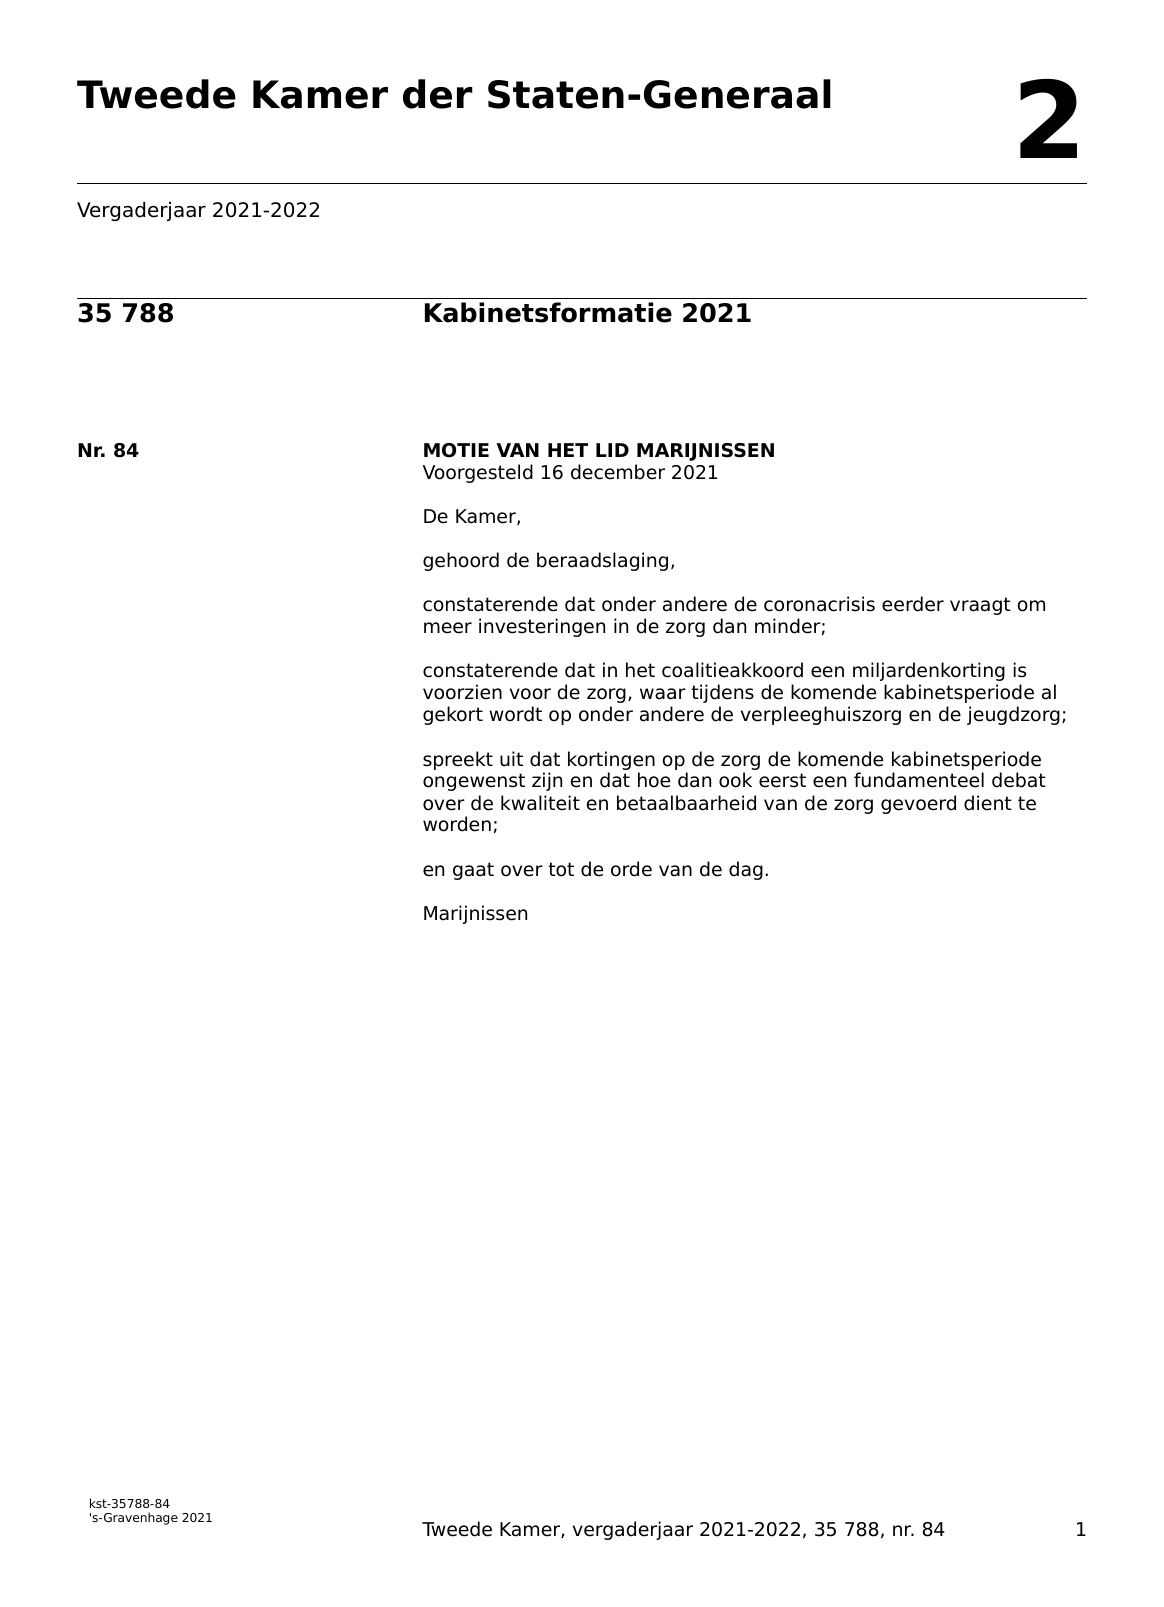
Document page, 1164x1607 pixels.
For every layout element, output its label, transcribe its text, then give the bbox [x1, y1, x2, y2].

table_cell Vergaderjaar 2021-2022 [77, 184, 1087, 298]
text constaterende dat onder andere de coronacrisis eerder vraagt om meer investeringen in de zorg dan minder; [422, 594, 1087, 638]
text Voorgesteld 16 december 2021 [422, 462, 1087, 484]
subtitle 35 788 Kabinetsformatie 2021 [77, 299, 1087, 329]
subtitle Nr. 84 MOTIE VAN HET LID MARIJNISSEN [77, 440, 1087, 462]
table_header Tweede Kamer der Staten-Generaal [77, 59, 886, 183]
text constaterende dat in het coalitieakkoord een miljardenkorting is voorzien voor de zorg, waar tijdens de komende kabinetsperiode al gekort wordt op onder andere de verpleeghuiszorg en de jeugdzorg; [422, 660, 1087, 726]
table_header 2 [886, 59, 1087, 183]
text De Kamer, [422, 506, 1087, 528]
text spreekt uit dat kortingen op de zorg de komende kabinetsperiode ongewenst zijn en dat hoe dan ook eerst een fundamenteel debat over de kwaliteit en betaalbaarheid van de zorg gevoerd dient te worden; [422, 748, 1087, 836]
text kst-35788-84 [88, 1497, 323, 1511]
text 's-Gravenhage 2021 [88, 1511, 323, 1525]
text gehoord de beraadslaging, [422, 550, 1087, 572]
text Marijnissen [422, 903, 1087, 925]
text en gaat over tot de orde van de dag. [422, 858, 1087, 881]
